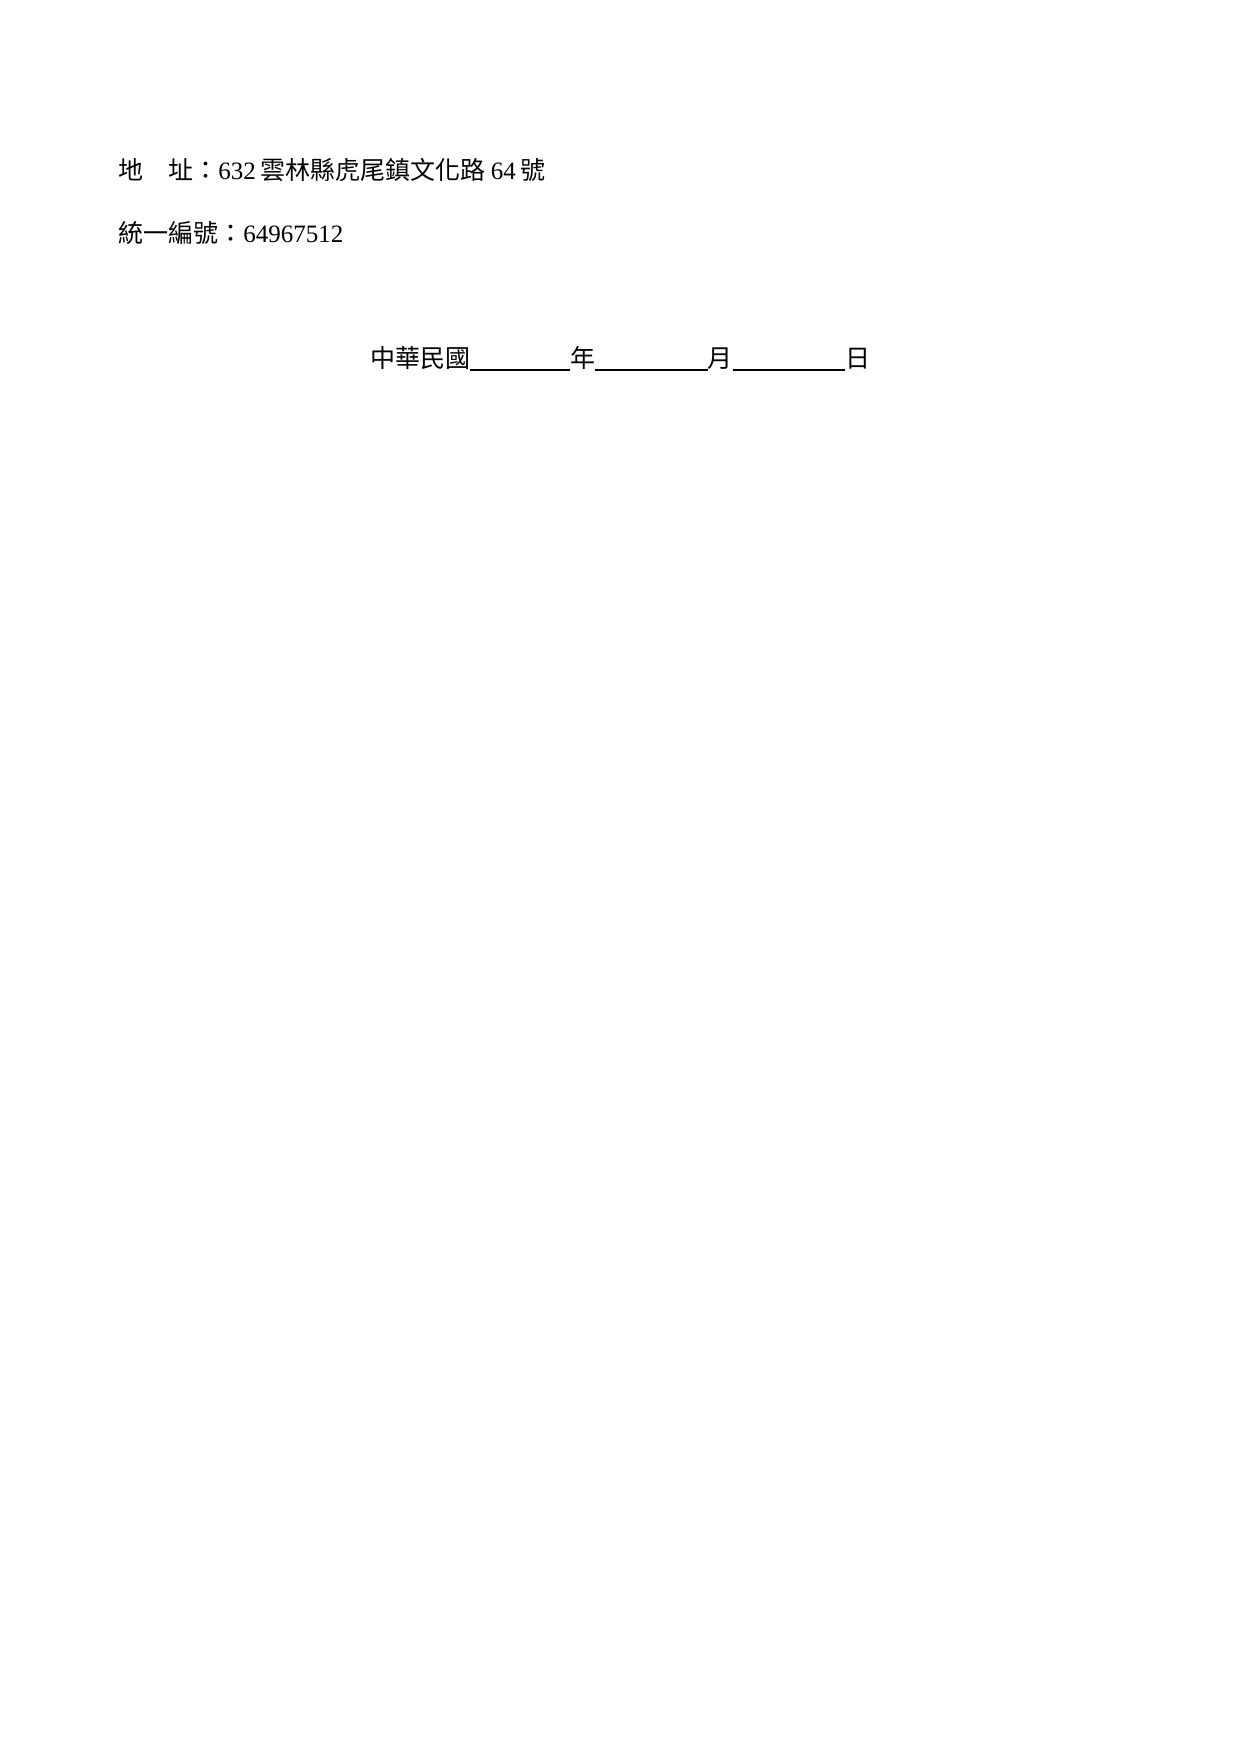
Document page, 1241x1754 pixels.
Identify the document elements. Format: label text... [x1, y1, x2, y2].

text 地 址：632雲林縣虎尾鎮文化路64號 [118, 127, 1022, 189]
text 中華民國 年 月 日 [118, 314, 1122, 377]
text 統一編號：64967512 [118, 189, 1022, 252]
